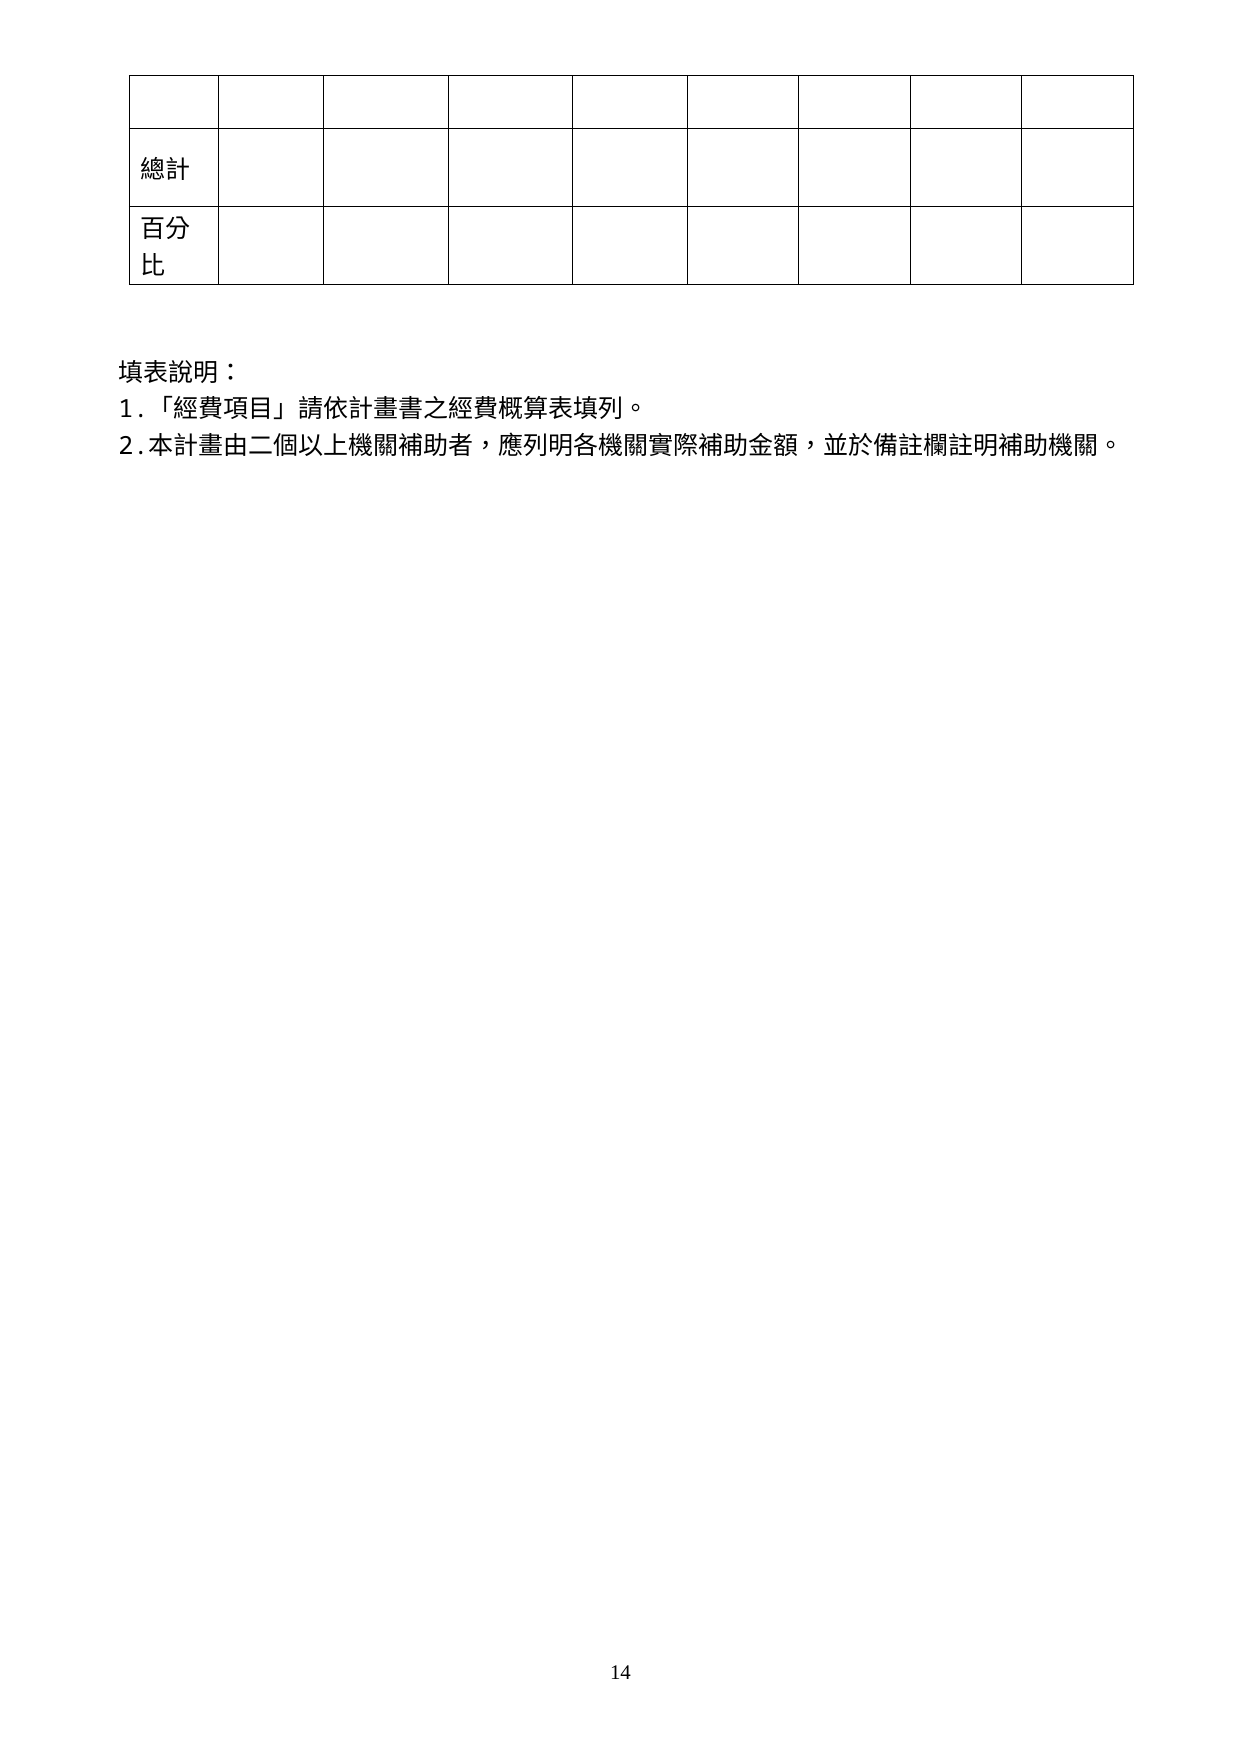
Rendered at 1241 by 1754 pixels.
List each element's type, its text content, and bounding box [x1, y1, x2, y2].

table_cell [911, 129, 1021, 206]
table_cell [324, 129, 448, 206]
table_cell [688, 129, 798, 206]
table_cell [324, 207, 448, 283]
table_cell [1022, 129, 1133, 206]
table_cell [799, 207, 910, 283]
text 填表說明： [118, 353, 1122, 389]
table_cell [219, 207, 323, 283]
table_cell [799, 76, 910, 128]
table_cell [449, 76, 572, 128]
table_cell [324, 76, 448, 128]
table_cell [688, 207, 798, 283]
table_cell 總計 [130, 129, 218, 206]
table_cell [1022, 207, 1133, 283]
table_cell [219, 129, 323, 206]
table_cell [130, 76, 218, 128]
table_cell [688, 76, 798, 128]
table_cell [573, 207, 687, 283]
text 2.本計畫由二個以上機關補助者，應列明各機關實際補助金額，並於備註欄註明補助機關。 [118, 425, 1122, 461]
table_cell [1022, 76, 1133, 128]
table_cell [911, 207, 1021, 283]
text 1.「經費項目」請依計畫書之經費概算表填列。 [118, 389, 1122, 425]
table_cell [219, 76, 323, 128]
table_cell [799, 129, 910, 206]
table_cell [449, 129, 572, 206]
table_cell [573, 129, 687, 206]
table_cell [573, 76, 687, 128]
table_cell [449, 207, 572, 283]
table_cell 百分比 [130, 207, 218, 283]
table_cell [911, 76, 1021, 128]
